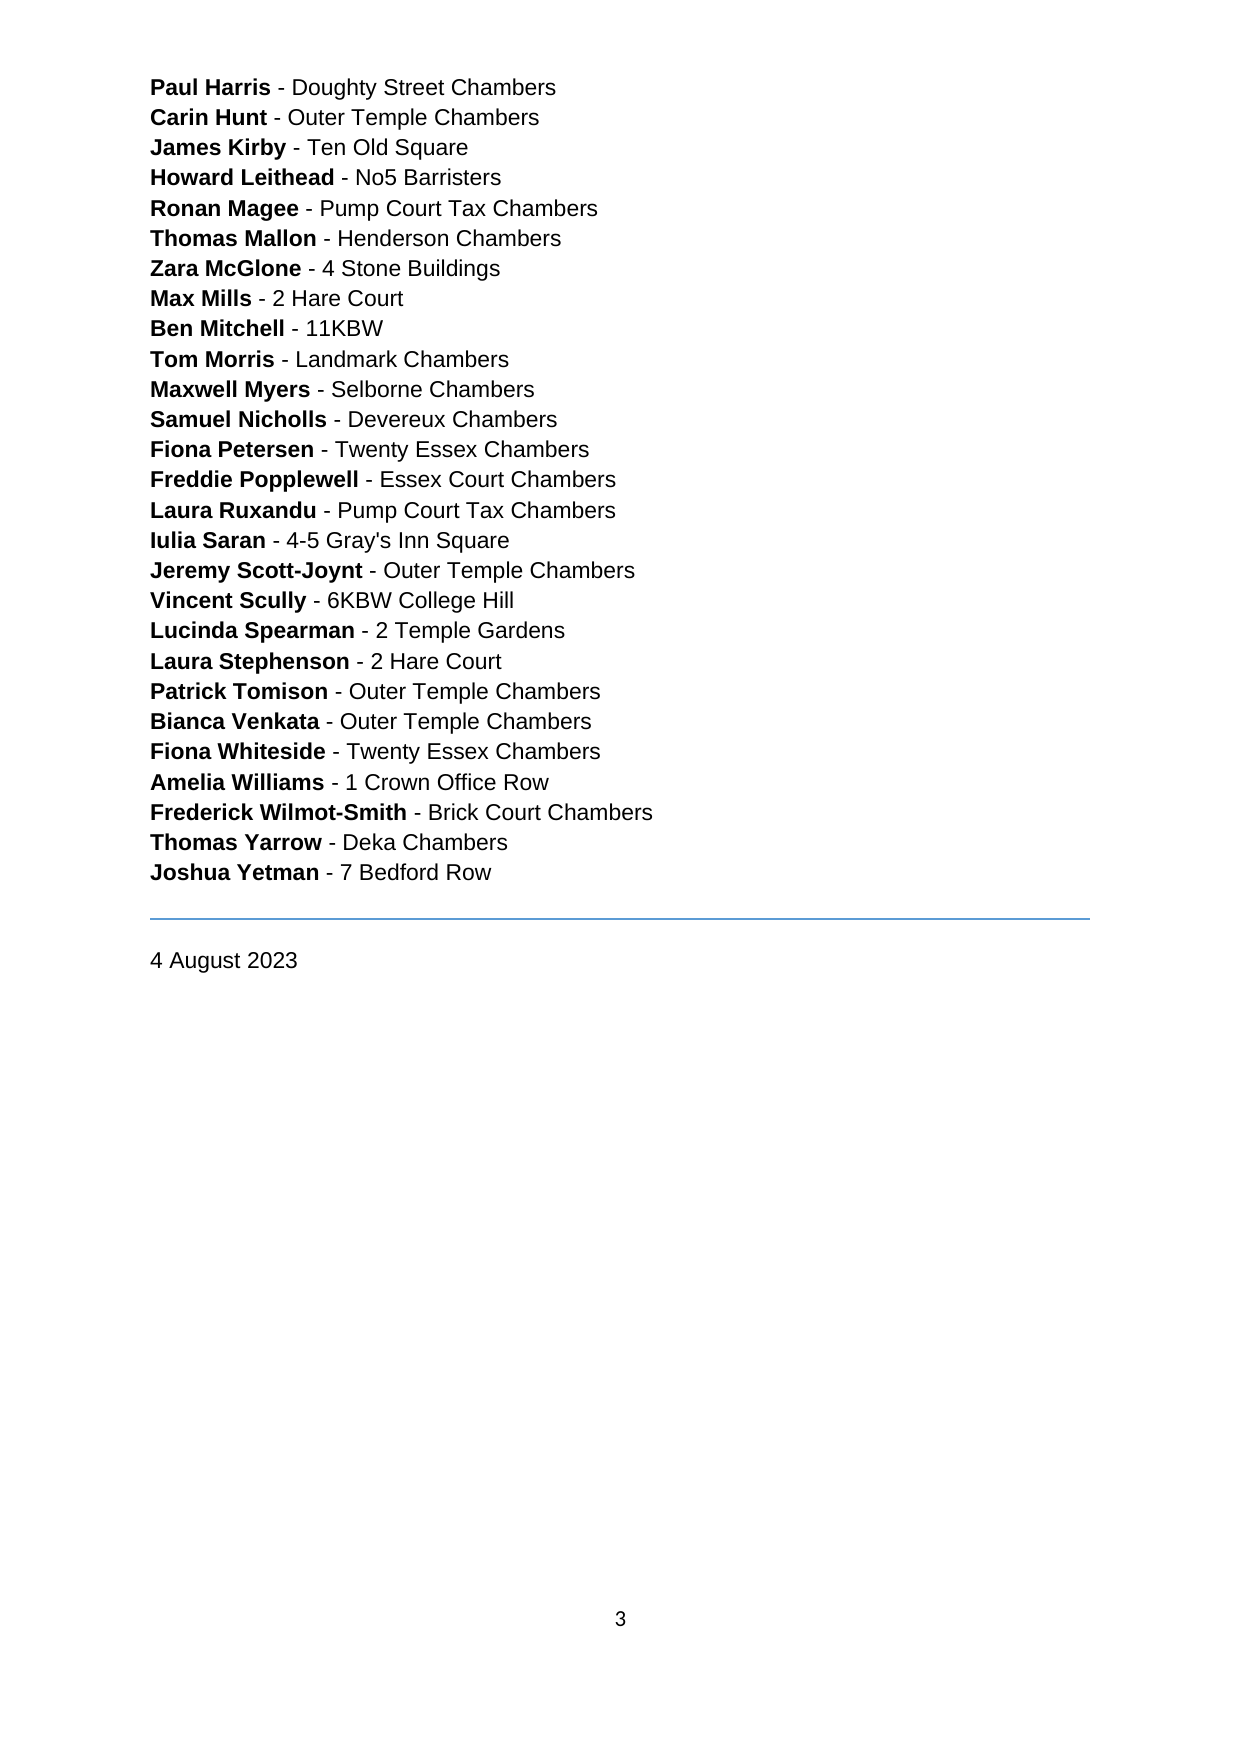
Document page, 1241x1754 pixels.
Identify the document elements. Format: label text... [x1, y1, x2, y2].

text Patrick Tomison - Outer Temple Chambers [150, 678, 1090, 704]
text Fiona Whiteside - Twenty Essex Chambers [150, 738, 1090, 765]
text Carin Hunt - Outer Temple Chambers [150, 104, 1090, 130]
text Freddie Popplewell - Essex Court Chambers [150, 466, 1090, 493]
table_header [620, 920, 1090, 947]
text Frederick Wilmot-Smith - Brick Court Chambers [150, 799, 1090, 825]
text Howard Leithead - No5 Barristers [150, 164, 1090, 191]
text Lucinda Spearman - 2 Temple Gardens [150, 617, 1090, 644]
text Laura Ruxandu - Pump Court Tax Chambers [150, 497, 1090, 523]
text Samuel Nicholls - Devereux Chambers [150, 406, 1090, 432]
text Ben Mitchell - 11KBW [150, 315, 1090, 342]
text Jeremy Scott-Joynt - Outer Temple Chambers [150, 557, 1090, 583]
text Vincent Scully - 6KBW College Hill [150, 587, 1090, 614]
text Bianca Venkata - Outer Temple Chambers [150, 708, 1090, 734]
text Maxwell Myers - Selborne Chambers [150, 376, 1090, 402]
text Thomas Mallon - Henderson Chambers [150, 225, 1090, 251]
text Thomas Yarrow - Deka Chambers [150, 829, 1090, 855]
text 4 August 2023 [150, 947, 1090, 974]
text Paul Harris - Doughty Street Chambers [150, 74, 1090, 100]
text Zara McGlone - 4 Stone Buildings [150, 255, 1090, 281]
text James Kirby - Ten Old Square [150, 134, 1090, 161]
text Joshua Yetman - 7 Bedford Row [150, 859, 1090, 886]
text Iulia Saran - 4-5 Gray's Inn Square [150, 527, 1090, 553]
text Amelia Williams - 1 Crown Office Row [150, 768, 1090, 795]
text Laura Stephenson - 2 Hare Court [150, 648, 1090, 674]
text Ronan Magee - Pump Court Tax Chambers [150, 194, 1090, 221]
text Tom Morris - Landmark Chambers [150, 346, 1090, 372]
text Fiona Petersen - Twenty Essex Chambers [150, 436, 1090, 463]
text Max Mills - 2 Hare Court [150, 285, 1090, 312]
table_header [150, 920, 620, 947]
